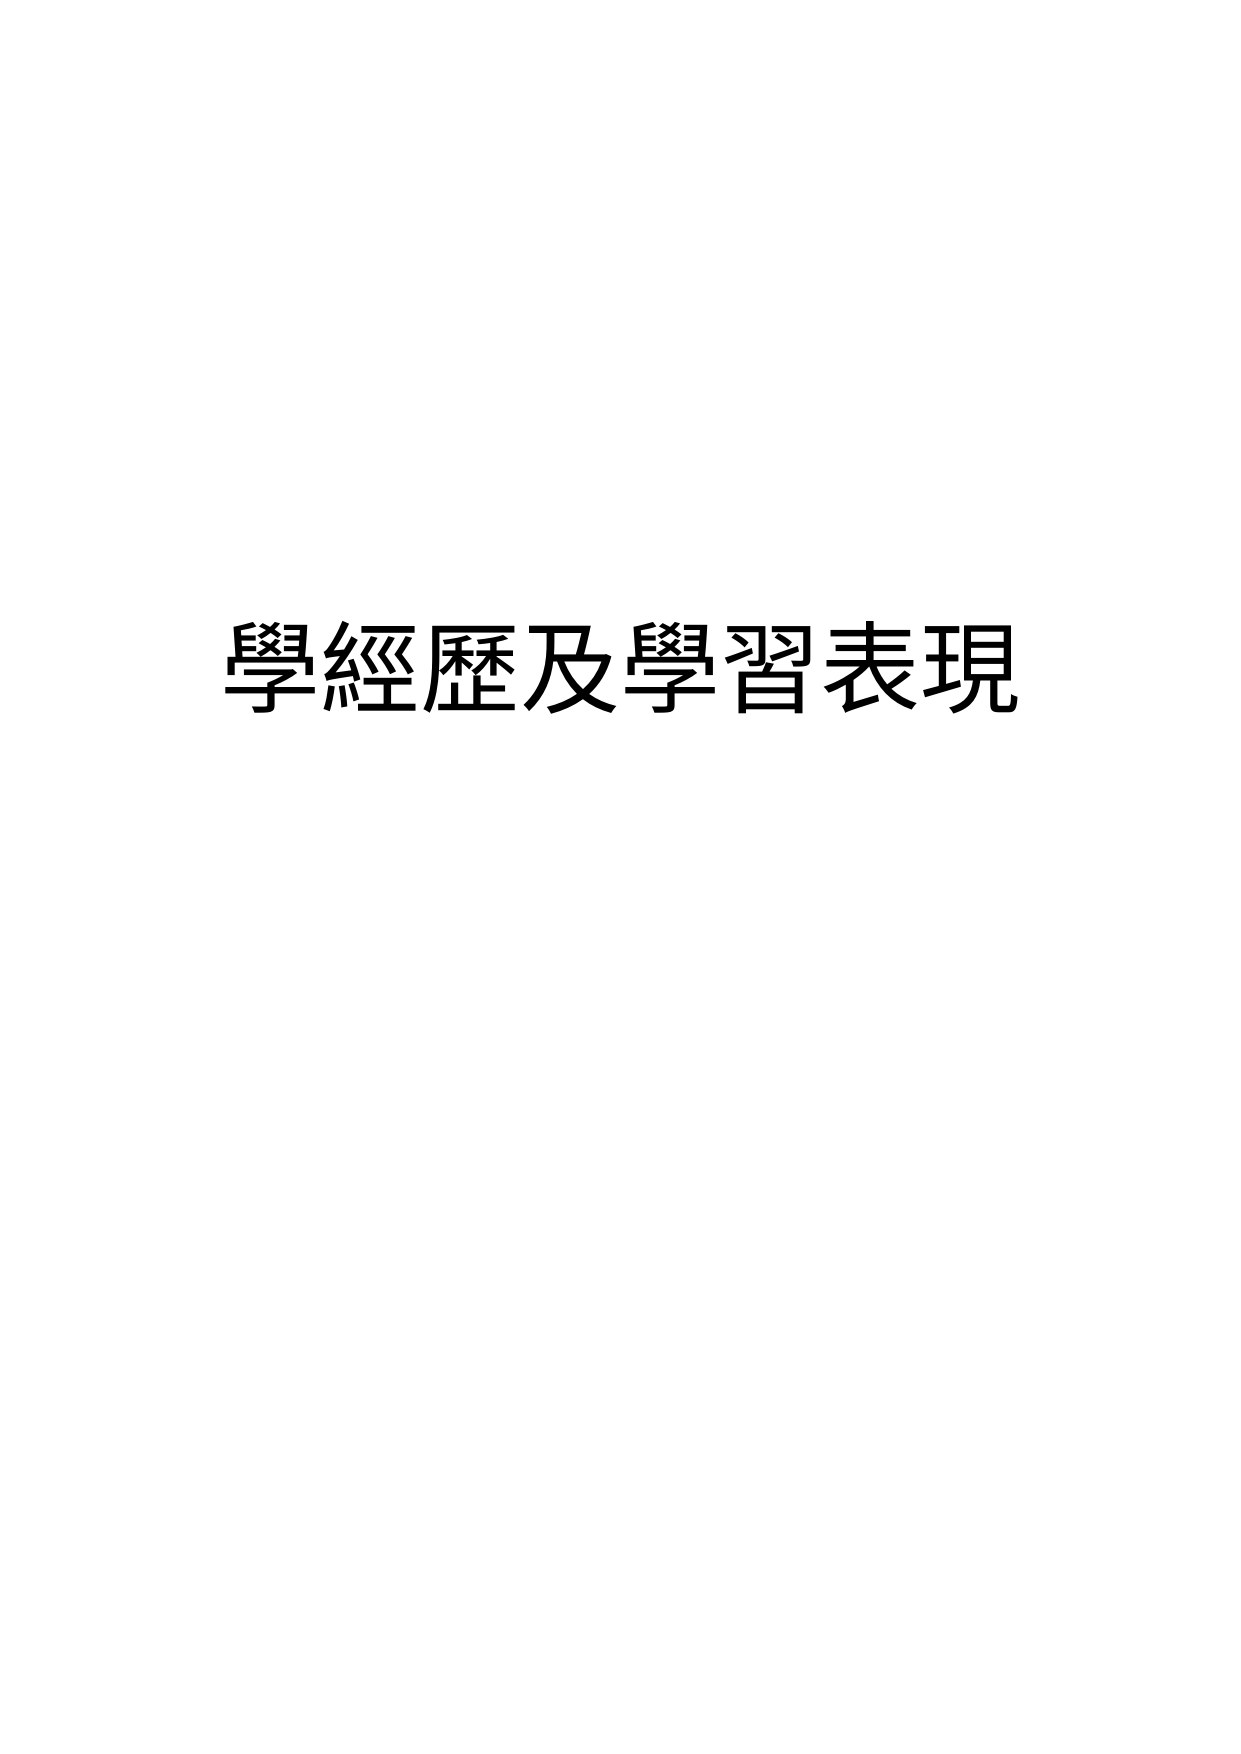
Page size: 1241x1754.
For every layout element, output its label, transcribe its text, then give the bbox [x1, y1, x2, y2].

text 學經歷及學習表現 [118, 181, 1122, 734]
